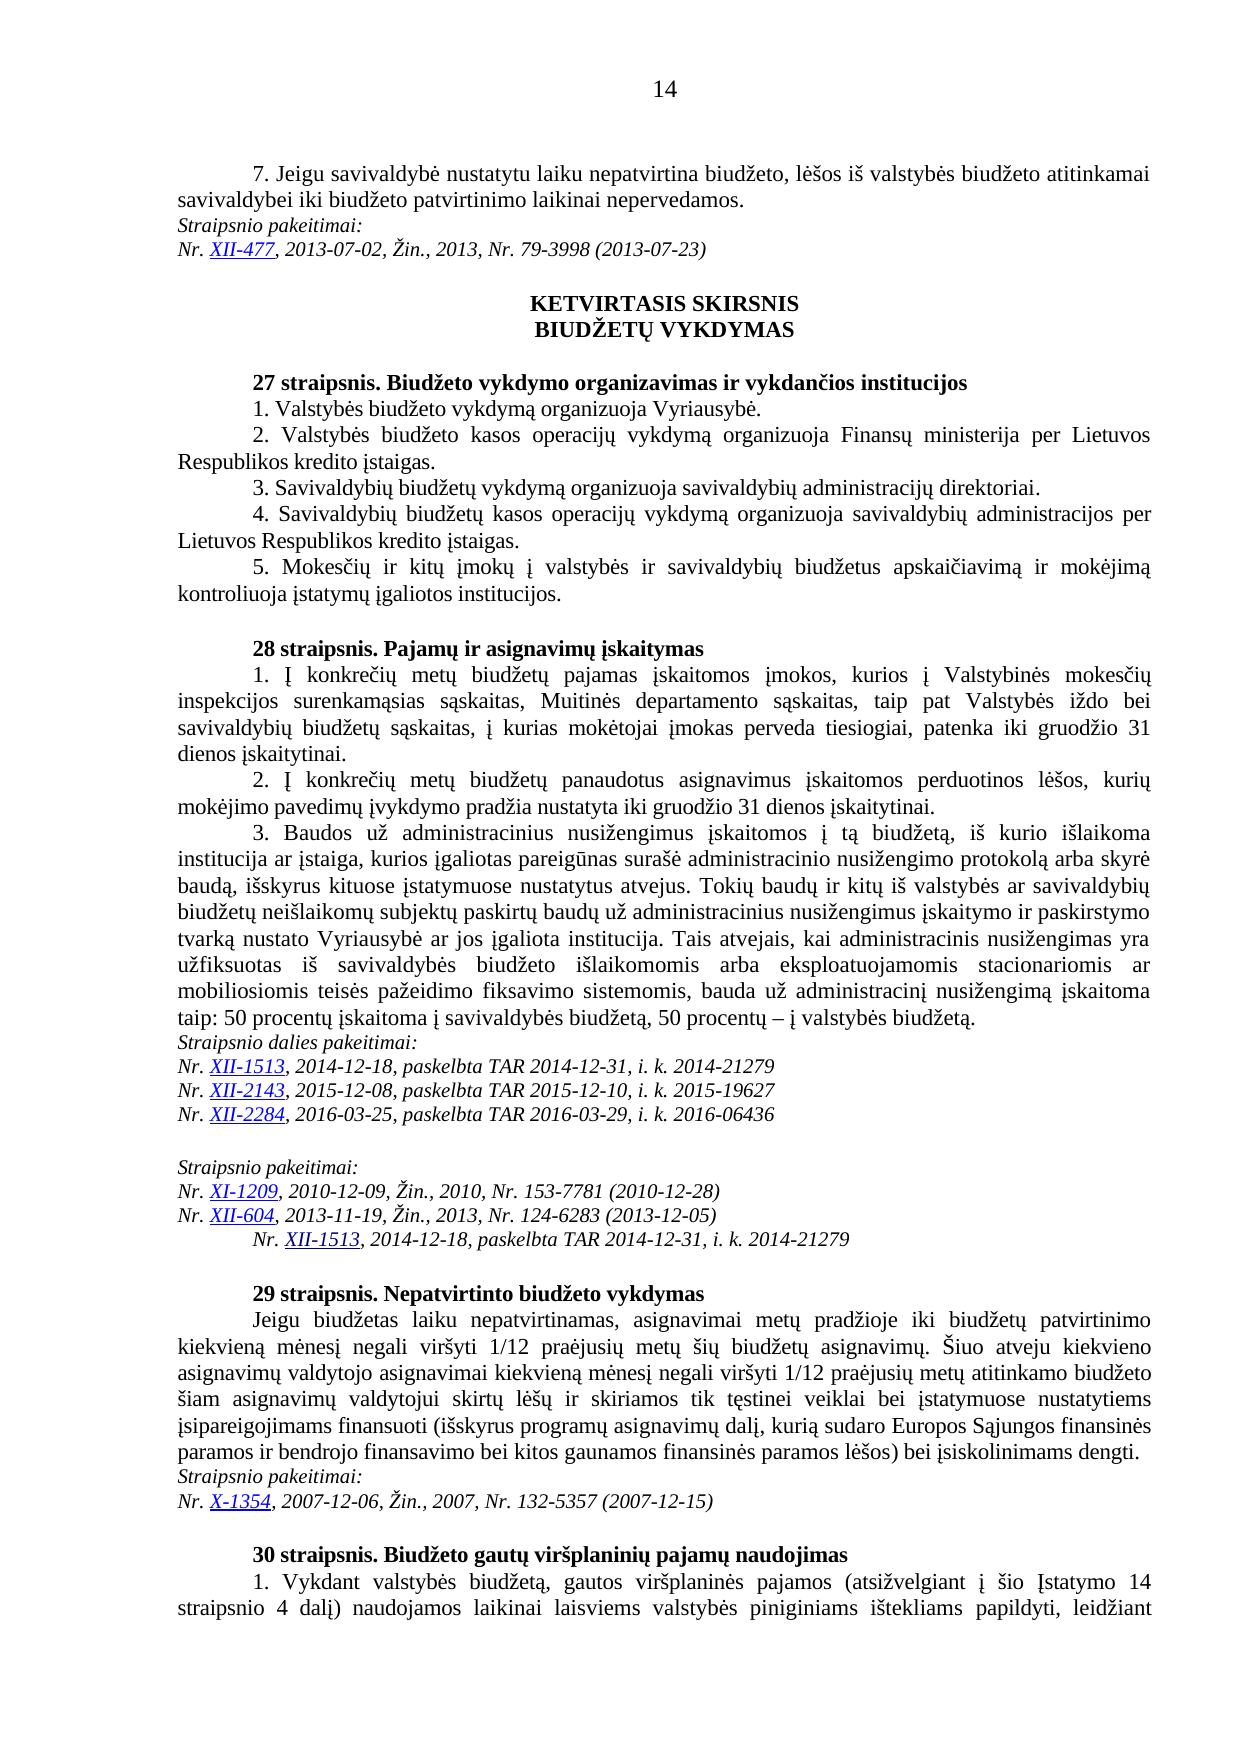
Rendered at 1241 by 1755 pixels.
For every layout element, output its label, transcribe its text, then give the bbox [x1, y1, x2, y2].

text 29 straipsnis. Nepatvirtinto biudžeto vykdymas [177, 1280, 1152, 1306]
text 5. Mokesčių ir kitų įmokų į valstybės ir savivaldybių biudžetus apskaičiavimą ir mokėjimą kontroliuoja įstatymų įgaliotos institucijos. [177, 553, 1152, 606]
text 1. Į konkrečių metų biudžetų pajamas įskaitomos įmokos, kurios į Valstybinės mokesčių inspekcijos surenkamąsias sąskaitas, Muitinės departamento sąskaitas, taip pat Valstybės iždo bei savivaldybių biudžetų sąskaitas, į kurias mokėtojai įmokas perveda tiesiogiai, patenka iki gruodžio 31 dienos įskaitytinai. [177, 661, 1152, 766]
text Nr. XII-477, 2013-07-02, Žin., 2013, Nr. 79-3998 (2013-07-23) [177, 237, 1152, 261]
text 28 straipsnis. Pajamų ir asignavimų įskaitymas [177, 635, 1152, 661]
text Nr. XI-1209, 2010-12-09, Žin., 2010, Nr. 153-7781 (2010-12-28) [177, 1179, 1152, 1203]
text Nr. XII-604, 2013-11-19, Žin., 2013, Nr. 124-6283 (2013-12-05) [177, 1203, 1152, 1227]
text 4. Savivaldybių biudžetų kasos operacijų vykdymą organizuoja savivaldybių administracijos per Lietuvos Respublikos kredito įstaigas. [177, 501, 1152, 553]
text KETVIRTASIS SKIRSNIS [177, 290, 1152, 316]
text Straipsnio dalies pakeitimai: [177, 1030, 1152, 1054]
text Nr. XII-2284, 2016-03-25, paskelbta TAR 2016-03-29, i. k. 2016-06436 [177, 1102, 1152, 1126]
text Jeigu biudžetas laiku nepatvirtinamas, asignavimai metų pradžioje iki biudžetų patvirtinimo kiekvieną mėnesį negali viršyti 1/12 praėjusių metų šių biudžetų asignavimų. Šiuo atveju kiekvieno asignavimų valdytojo asignavimai kiekvieną mėnesį negali viršyti 1/12 praėjusių metų atitinkamo biudžeto šiam asignavimų valdytojui skirtų lėšų ir skiriamos tik tęstinei veiklai bei įstatymuose nustatytiems įsipareigojimams finansuoti (išskyrus programų asignavimų dalį, kurią sudaro Europos Sąjungos finansinės paramos ir bendrojo finansavimo bei kitos gaunamos finansinės paramos lėšos) bei įsiskolinimams dengti. [177, 1306, 1152, 1464]
text 1. Valstybės biudžeto vykdymą organizuoja Vyriausybė. [177, 395, 1152, 421]
text 1. Vykdant valstybės biudžetą, gautos viršplaninės pajamos (atsižvelgiant į šio Įstatymo 14 straipsnio 4 dalį) naudojamos laikinai laisviems valstybės piniginiams ištekliams papildyti, leidžiant [177, 1568, 1152, 1620]
text Nr. XII-1513, 2014-12-18, paskelbta TAR 2014-12-31, i. k. 2014-21279 [177, 1054, 1152, 1078]
text BIUDŽETŲ VYKDYMAS [177, 316, 1152, 342]
text 3. Baudos už administracinius nusižengimus įskaitomos į tą biudžetą, iš kurio išlaikoma institucija ar įstaiga, kurios įgaliotas pareigūnas surašė administracinio nusižengimo protokolą arba skyrė baudą, išskyrus kituose įstatymuose nustatytus atvejus. Tokių baudų ir kitų iš valstybės ar savivaldybių biudžetų neišlaikomų subjektų paskirtų baudų už administracinius nusižengimus įskaitymo ir paskirstymo tvarką nustato Vyriausybė ar jos įgaliota institucija. Tais atvejais, kai administracinis nusižengimas yra užfiksuotas iš savivaldybės biudžeto išlaikomomis arba eksploatuojamomis stacionariomis ar mobiliosiomis teisės pažeidimo fiksavimo sistemomis, bauda už administracinį nusižengimą įskaitoma taip: 50 procentų įskaitoma į savivaldybės biudžetą, 50 procentų – į valstybės biudžetą. [177, 819, 1152, 1030]
text 7. Jeigu savivaldybė nustatytu laiku nepatvirtina biudžeto, lėšos iš valstybės biudžeto atitinkamai savivaldybei iki biudžeto patvirtinimo laikinai nepervedamos. [177, 160, 1152, 213]
text 30 straipsnis. Biudžeto gautų viršplaninių pajamų naudojimas [252, 1541, 1152, 1568]
text Straipsnio pakeitimai: [177, 213, 1152, 237]
text Nr. XII-2143, 2015-12-08, paskelbta TAR 2015-12-10, i. k. 2015-19627 [177, 1078, 1152, 1102]
text 27 straipsnis. Biudžeto vykdymo organizavimas ir vykdančios institucijos [252, 369, 1152, 395]
text Nr. XII-1513, 2014-12-18, paskelbta TAR 2014-12-31, i. k. 2014-21279 [177, 1227, 1152, 1251]
text 2. Valstybės biudžeto kasos operacijų vykdymą organizuoja Finansų ministerija per Lietuvos Respublikos kredito įstaigas. [177, 421, 1152, 474]
text Nr. X-1354, 2007-12-06, Žin., 2007, Nr. 132-5357 (2007-12-15) [177, 1488, 1152, 1513]
text 3. Savivaldybių biudžetų vykdymą organizuoja savivaldybių administracijų direktoriai. [177, 474, 1152, 501]
text Straipsnio pakeitimai: [177, 1155, 1152, 1179]
text 2. Į konkrečių metų biudžetų panaudotus asignavimus įskaitomos perduotinos lėšos, kurių mokėjimo pavedimų įvykdymo pradžia nustatyta iki gruodžio 31 dienos įskaitytinai. [177, 766, 1152, 819]
text Straipsnio pakeitimai: [177, 1464, 1152, 1488]
